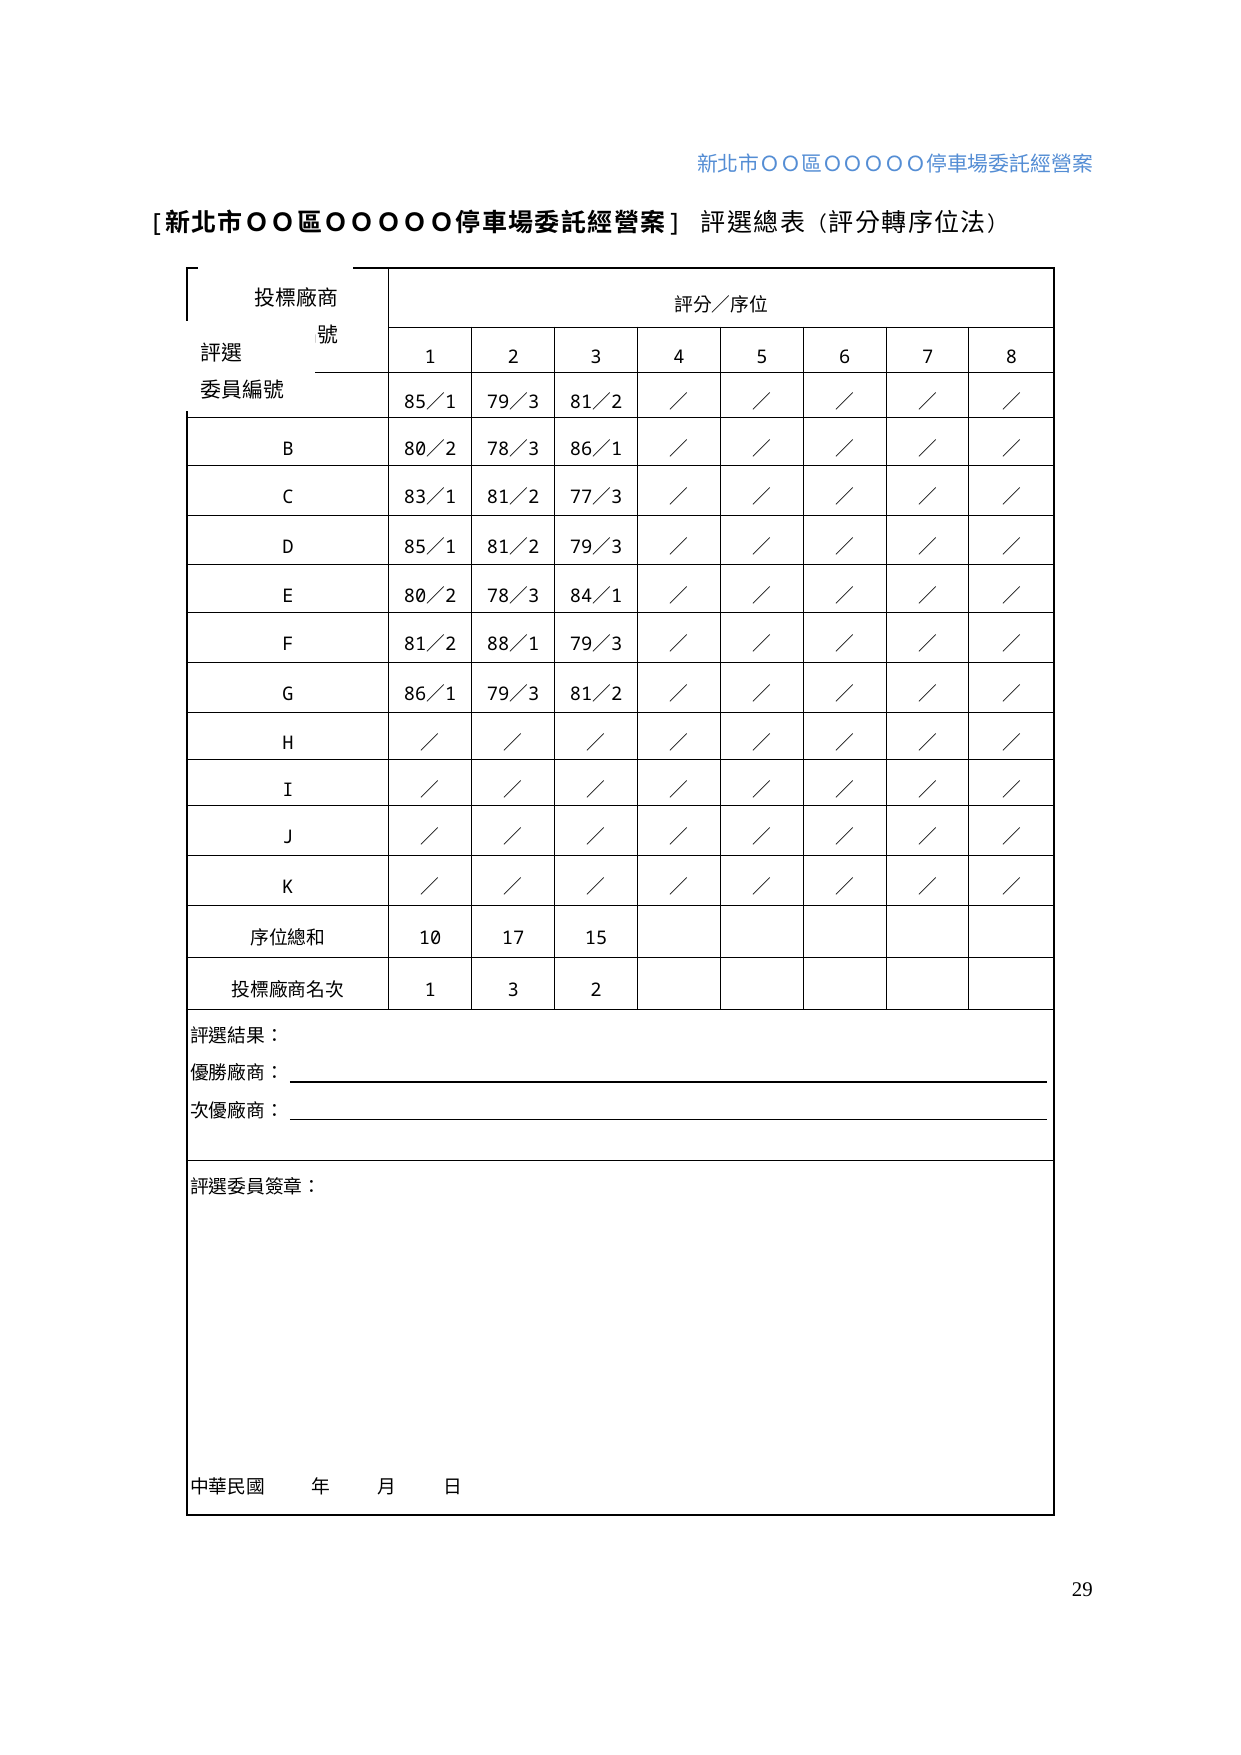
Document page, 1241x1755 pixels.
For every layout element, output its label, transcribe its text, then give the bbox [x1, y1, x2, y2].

table_cell ／ [969, 613, 1053, 662]
table_cell 7 [887, 328, 968, 372]
table_cell 3 [555, 328, 637, 372]
table_header [185, 269, 388, 411]
table_cell ／ [721, 516, 803, 564]
table_cell ／ [389, 713, 471, 759]
table_cell 10 [389, 906, 471, 957]
table_cell ／ [555, 713, 637, 759]
table_cell ／ [555, 806, 637, 855]
table_cell ／ [555, 856, 637, 905]
table_cell ／ [804, 516, 886, 564]
table_cell ／ [887, 663, 968, 712]
table_cell ／ [721, 466, 803, 515]
table_cell 83／1 [389, 466, 471, 515]
table_cell ／ [887, 713, 968, 759]
table_cell ／ [969, 466, 1053, 515]
table_cell 79／3 [555, 516, 637, 564]
table_cell ／ [638, 565, 720, 612]
table_cell [638, 958, 720, 1009]
table_cell J [188, 806, 388, 855]
table_cell ／ [969, 760, 1053, 805]
table_cell ／ [804, 713, 886, 759]
table_cell ／ [804, 565, 886, 612]
table_cell [804, 958, 886, 1009]
table_cell ／ [721, 613, 803, 662]
table_cell ／ [969, 373, 1053, 417]
text 編號 [213, 311, 338, 346]
table_cell ／ [969, 663, 1053, 712]
table_cell [969, 958, 1053, 1009]
table_cell ／ [887, 565, 968, 612]
table_cell ／ [638, 418, 720, 465]
table_cell ／ [638, 613, 720, 662]
table_cell ／ [472, 713, 554, 759]
table_cell 85／1 [389, 516, 471, 564]
text [新北市ＯＯ區ＯＯＯＯＯ停車場委託經營案] 評選總表（評分轉序位法） [148, 202, 1079, 238]
table_cell [887, 906, 968, 957]
table_cell 78／3 [472, 565, 554, 612]
table_cell [804, 906, 886, 957]
table_cell ／ [472, 760, 554, 805]
table_cell [721, 906, 803, 957]
table_cell 80／2 [389, 418, 471, 465]
table_cell ／ [721, 373, 803, 417]
table_cell 4 [638, 328, 720, 372]
table_cell ／ [638, 856, 720, 905]
table_cell ／ [887, 806, 968, 855]
table_cell F [188, 613, 388, 662]
text 投標廠商 [213, 273, 338, 311]
table_cell ／ [804, 613, 886, 662]
table_cell ／ [804, 856, 886, 905]
table_cell 86／1 [389, 663, 471, 712]
table_cell 8 [969, 328, 1053, 372]
table_cell ／ [638, 516, 720, 564]
table_cell ／ [389, 806, 471, 855]
table_cell ／ [887, 466, 968, 515]
table_cell ／ [389, 856, 471, 905]
table_cell 1 [389, 958, 471, 1009]
table_cell ／ [804, 373, 886, 417]
table_cell [887, 958, 968, 1009]
table_cell 79／3 [472, 373, 554, 417]
table_cell A [188, 373, 388, 417]
table_cell 85／1 [389, 373, 471, 417]
table_cell ／ [638, 713, 720, 759]
table_cell ／ [804, 760, 886, 805]
table_cell 80／2 [389, 565, 471, 612]
table_cell ／ [638, 466, 720, 515]
table_cell D [188, 516, 388, 564]
table_cell 81／2 [555, 373, 637, 417]
table_cell ／ [887, 760, 968, 805]
table_cell ／ [969, 565, 1053, 612]
table_cell 88／1 [472, 613, 554, 662]
table_cell 5 [721, 328, 803, 372]
table_cell ／ [969, 856, 1053, 905]
table_cell ／ [969, 418, 1053, 465]
table_cell 77／3 [555, 466, 637, 515]
table_cell [721, 958, 803, 1009]
table_cell 3 [472, 958, 554, 1009]
table_cell C [188, 466, 388, 515]
table_cell B [188, 418, 388, 465]
table_cell 78／3 [472, 418, 554, 465]
table_cell 1 [389, 328, 471, 372]
table_cell ／ [638, 663, 720, 712]
table_cell ／ [638, 760, 720, 805]
table_cell 84／1 [555, 565, 637, 612]
table_cell ／ [555, 760, 637, 805]
table_cell 6 [804, 328, 886, 372]
table_cell ／ [721, 565, 803, 612]
table_cell 15 [555, 906, 637, 957]
table_cell 2 [472, 328, 554, 372]
table_cell 17 [472, 906, 554, 957]
table_cell G [188, 663, 388, 712]
table_cell 79／3 [472, 663, 554, 712]
table_cell ／ [721, 806, 803, 855]
table_cell 序位總和 [188, 906, 388, 957]
table_header 評分／序位 [389, 269, 1053, 327]
table_cell ／ [638, 373, 720, 417]
table_cell 81／2 [472, 466, 554, 515]
table_cell 81／2 [472, 516, 554, 564]
table_cell 評選委員簽章： 中華民國 年 月 日 [188, 1161, 1053, 1513]
table_cell ／ [969, 713, 1053, 759]
table_cell 81／2 [389, 613, 471, 662]
table_cell 86／1 [555, 418, 637, 465]
table_cell ／ [969, 806, 1053, 855]
table_cell ／ [721, 418, 803, 465]
table_cell ／ [887, 373, 968, 417]
table_cell K [188, 856, 388, 905]
table_cell ／ [804, 418, 886, 465]
table_cell ／ [804, 663, 886, 712]
table_cell I [188, 760, 388, 805]
table_cell ／ [969, 516, 1053, 564]
table_cell ／ [721, 713, 803, 759]
table_cell 79／3 [555, 613, 637, 662]
table_cell 評選結果： 優勝廠商： 次優廠商： [188, 1010, 1053, 1160]
table_cell ／ [887, 856, 968, 905]
table_cell [638, 906, 720, 957]
table_cell E [188, 565, 388, 612]
table_cell ／ [887, 613, 968, 662]
table_cell ／ [804, 466, 886, 515]
table_cell ／ [472, 806, 554, 855]
table_cell 81／2 [555, 663, 637, 712]
table_cell ／ [804, 806, 886, 855]
table_cell 投標廠商名次 [188, 958, 388, 1009]
table_cell 2 [555, 958, 637, 1009]
table_cell H [188, 713, 388, 759]
table_cell ／ [887, 516, 968, 564]
table_cell ／ [887, 418, 968, 465]
table_cell ／ [721, 760, 803, 805]
table_cell [969, 906, 1053, 957]
table_cell ／ [638, 806, 720, 855]
table_cell ／ [721, 856, 803, 905]
table_cell ／ [389, 760, 471, 805]
table_cell ／ [472, 856, 554, 905]
table_cell ／ [721, 663, 803, 712]
